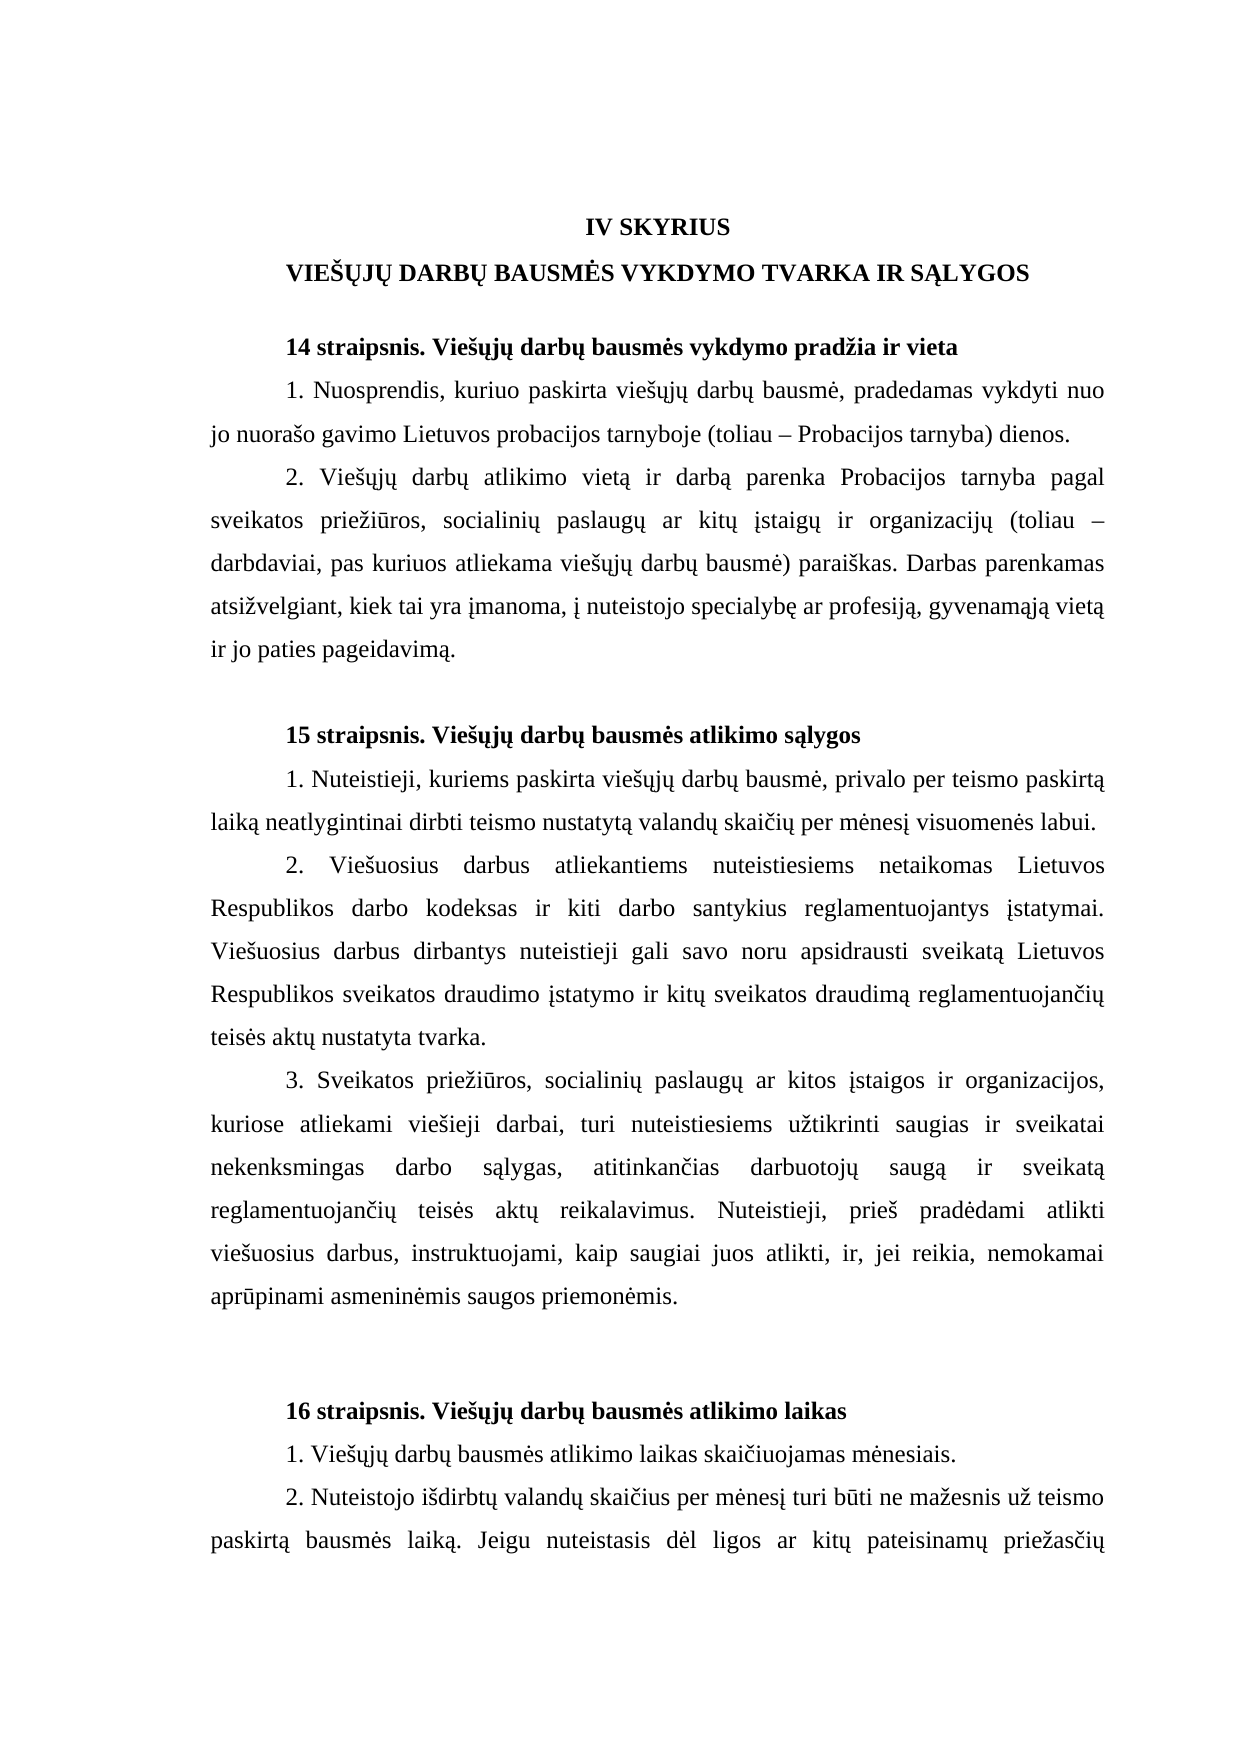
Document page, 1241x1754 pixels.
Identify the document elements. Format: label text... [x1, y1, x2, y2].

text 15 straipsnis. Viešųjų darbų bausmės atlikimo sąlygos [210, 721, 1105, 749]
text 2. Viešuosius darbus atliekantiems nuteistiesiems netaikomas Lietuvos Respublikos darbo kodeksas ir kiti darbo santykius reglamentuojantys įstatymai. Viešuosius darbus dirbantys nuteistieji gali savo noru apsidrausti sveikatą Lietuvos Respublikos sveikatos draudimo įstatymo ir kitų sveikatos draudimą reglamentuojančių teisės aktų nustatyta tvarka. [210, 850, 1105, 1051]
text 1. Nuosprendis, kuriuo paskirta viešųjų darbų bausmė, pradedamas vykdyti nuo jo nuorašo gavimo Lietuvos probacijos tarnyboje (toliau – Probacijos tarnyba) dienos. [210, 376, 1105, 447]
text 16 straipsnis. Viešųjų darbų bausmės atlikimo laikas [210, 1396, 1105, 1425]
text 14 straipsnis. Viešųjų darbų bausmės vykdymo pradžia ir vieta [210, 332, 1105, 361]
text 3. Sveikatos priežiūros, socialinių paslaugų ar kitos įstaigos ir organizacijos, kuriose atliekami viešieji darbai, turi nuteistiesiems užtikrinti saugias ir sveikatai nekenksmingas darbo sąlygas, atitinkančias darbuotojų saugą ir sveikatą reglamentuojančių teisės aktų reikalavimus. Nuteistieji, prieš pradėdami atlikti viešuosius darbus, instruktuojami, kaip saugiai juos atlikti, ir, jei reikia, nemokamai aprūpinami asmeninėmis saugos priemonėmis. [210, 1066, 1105, 1310]
text IV SKYRIUS [210, 195, 1105, 241]
text 2. Viešųjų darbų atlikimo vietą ir darbą parenka Probacijos tarnyba pagal sveikatos priežiūros, socialinių paslaugų ar kitų įstaigų ir organizacijų (toliau – darbdaviai, pas kuriuos atliekama viešųjų darbų bausmė) paraiškas. Darbas parenkamas atsižvelgiant, kiek tai yra įmanoma, į nuteistojo specialybę ar profesiją, gyvenamąją vietą ir jo paties pageidavimą. [210, 462, 1105, 663]
text 2. Nuteistojo išdirbtų valandų skaičius per mėnesį turi būti ne mažesnis už teismo paskirtą bausmės laiką. Jeigu nuteistasis dėl ligos ar kitų pateisinamų priežasčių [210, 1482, 1105, 1554]
text VIEŠŲJŲ DARBŲ BAUSMĖS VYKDYMO TVARKA IR SĄLYGOS [210, 241, 1105, 287]
text 1. Nuteistieji, kuriems paskirta viešųjų darbų bausmė, privalo per teismo paskirtą laiką neatlygintinai dirbti teismo nustatytą valandų skaičių per mėnesį visuomenės labui. [210, 764, 1105, 836]
text 1. Viešųjų darbų bausmės atlikimo laikas skaičiuojamas mėnesiais. [210, 1439, 1105, 1468]
